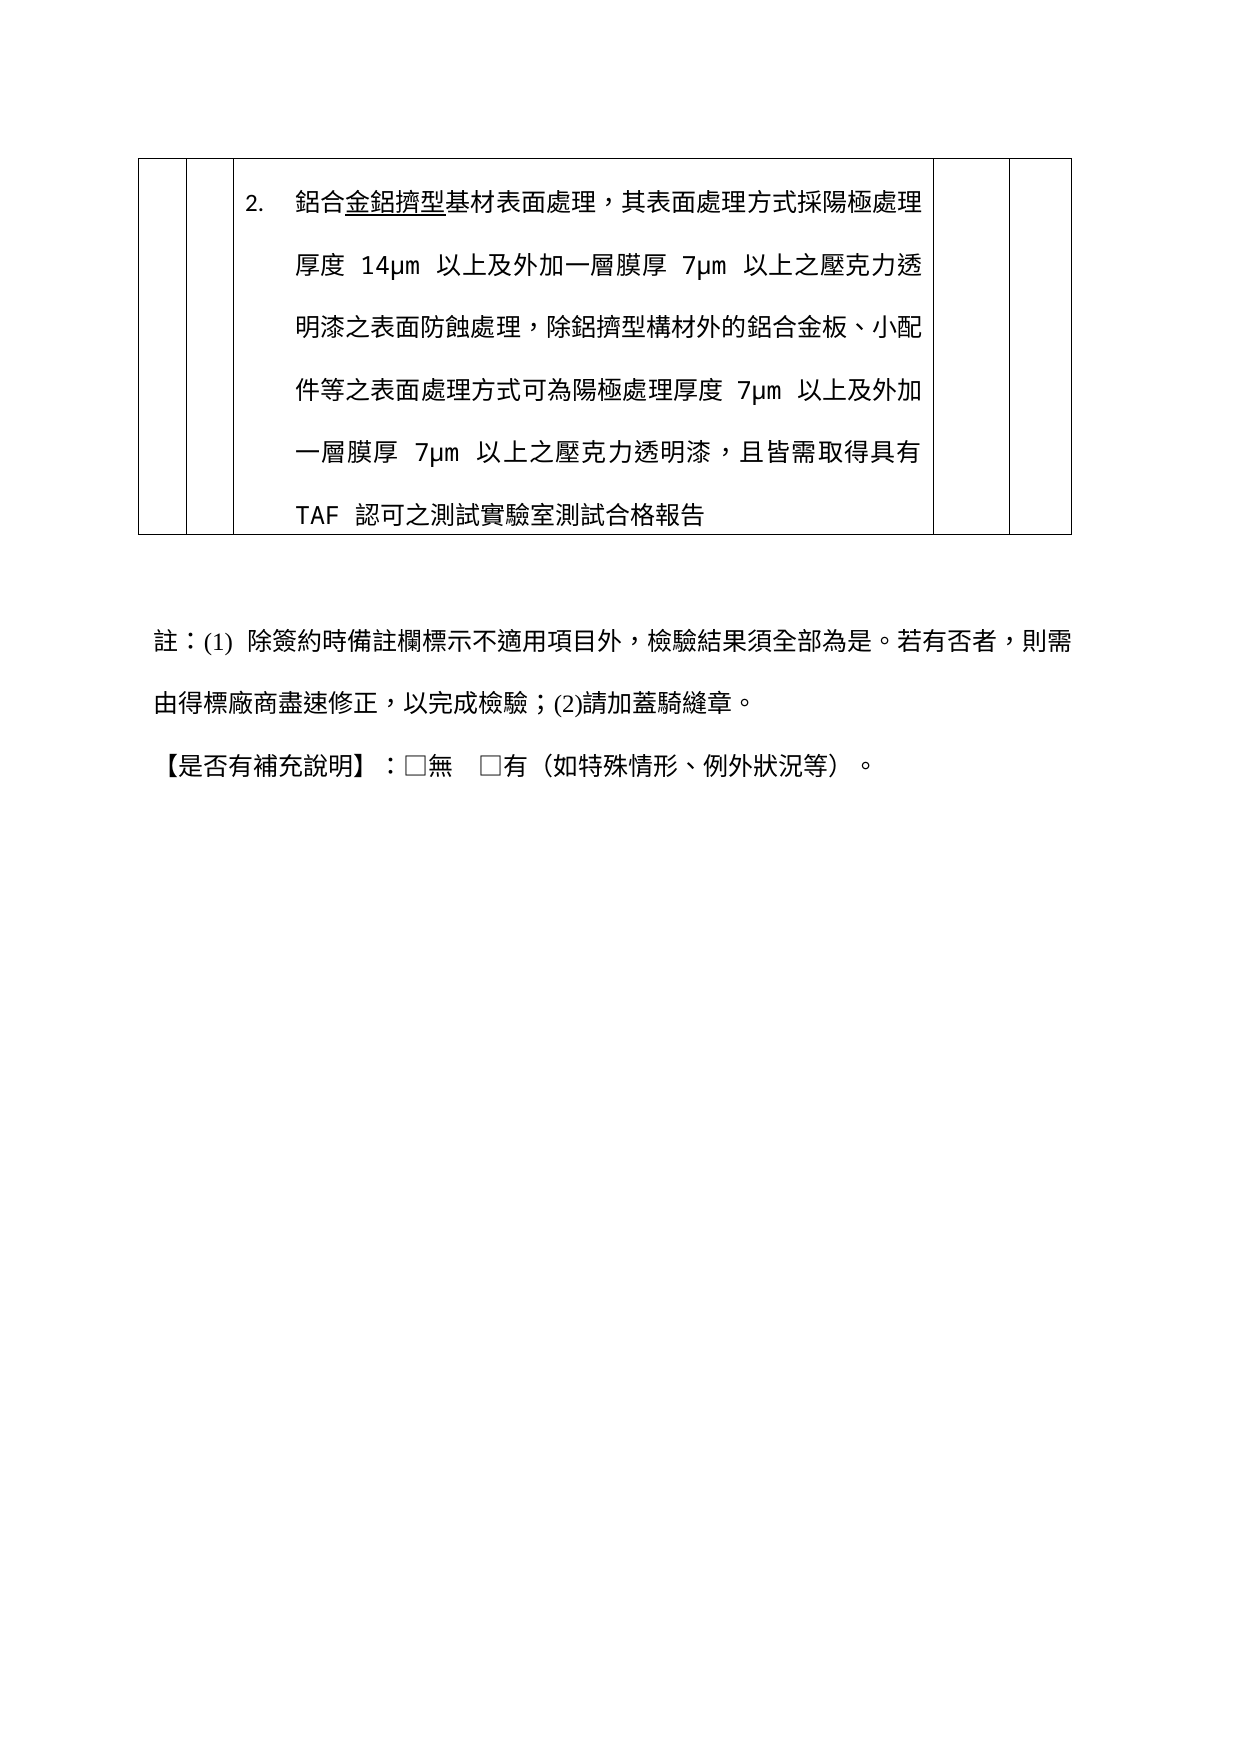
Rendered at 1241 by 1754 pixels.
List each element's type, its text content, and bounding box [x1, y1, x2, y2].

text 【是否有補充說明】：□無 □有（如特殊情形、例外狀況等）。 [153, 723, 1087, 785]
table_cell [139, 159, 186, 534]
table_cell [934, 159, 1009, 534]
table_cell [1010, 159, 1071, 534]
table_cell [187, 159, 233, 534]
table_cell 支撐架表面處理的選擇，下列兩項處理方式： 鋼構基材表面處理，須以設置地點符合 ISO 9223 之腐蝕環境分類等級，且至少以中度腐蝕（ISO 9223-C3)等級以上為處理基準，並以 20 年（含）以上抗腐蝕性能進行表面處理，並由專業機構提出施作說明與品質保證證明 鋁合金鋁擠型基材表面處理，其表面處理方式採陽極處理厚度 14µm 以上及外加一層膜厚 7µm 以上之壓克力透明漆之表面防蝕處理，除鋁擠型構材外的鋁合金板、小配件等之表面處理方式可為陽極處理厚度 7µm 以上及外加一層膜厚 7µm 以上之壓克力透明漆，且皆需取得具有 TAF 認可之測試實驗室測試合格報告 [234, 159, 933, 534]
text 註：(1) 除簽約時備註欄標示不適用項目外，檢驗結果須全部為是。若有否者，則需由得標廠商盡速修正，以完成檢驗；(2)請加蓋騎縫章。 [153, 598, 1087, 723]
